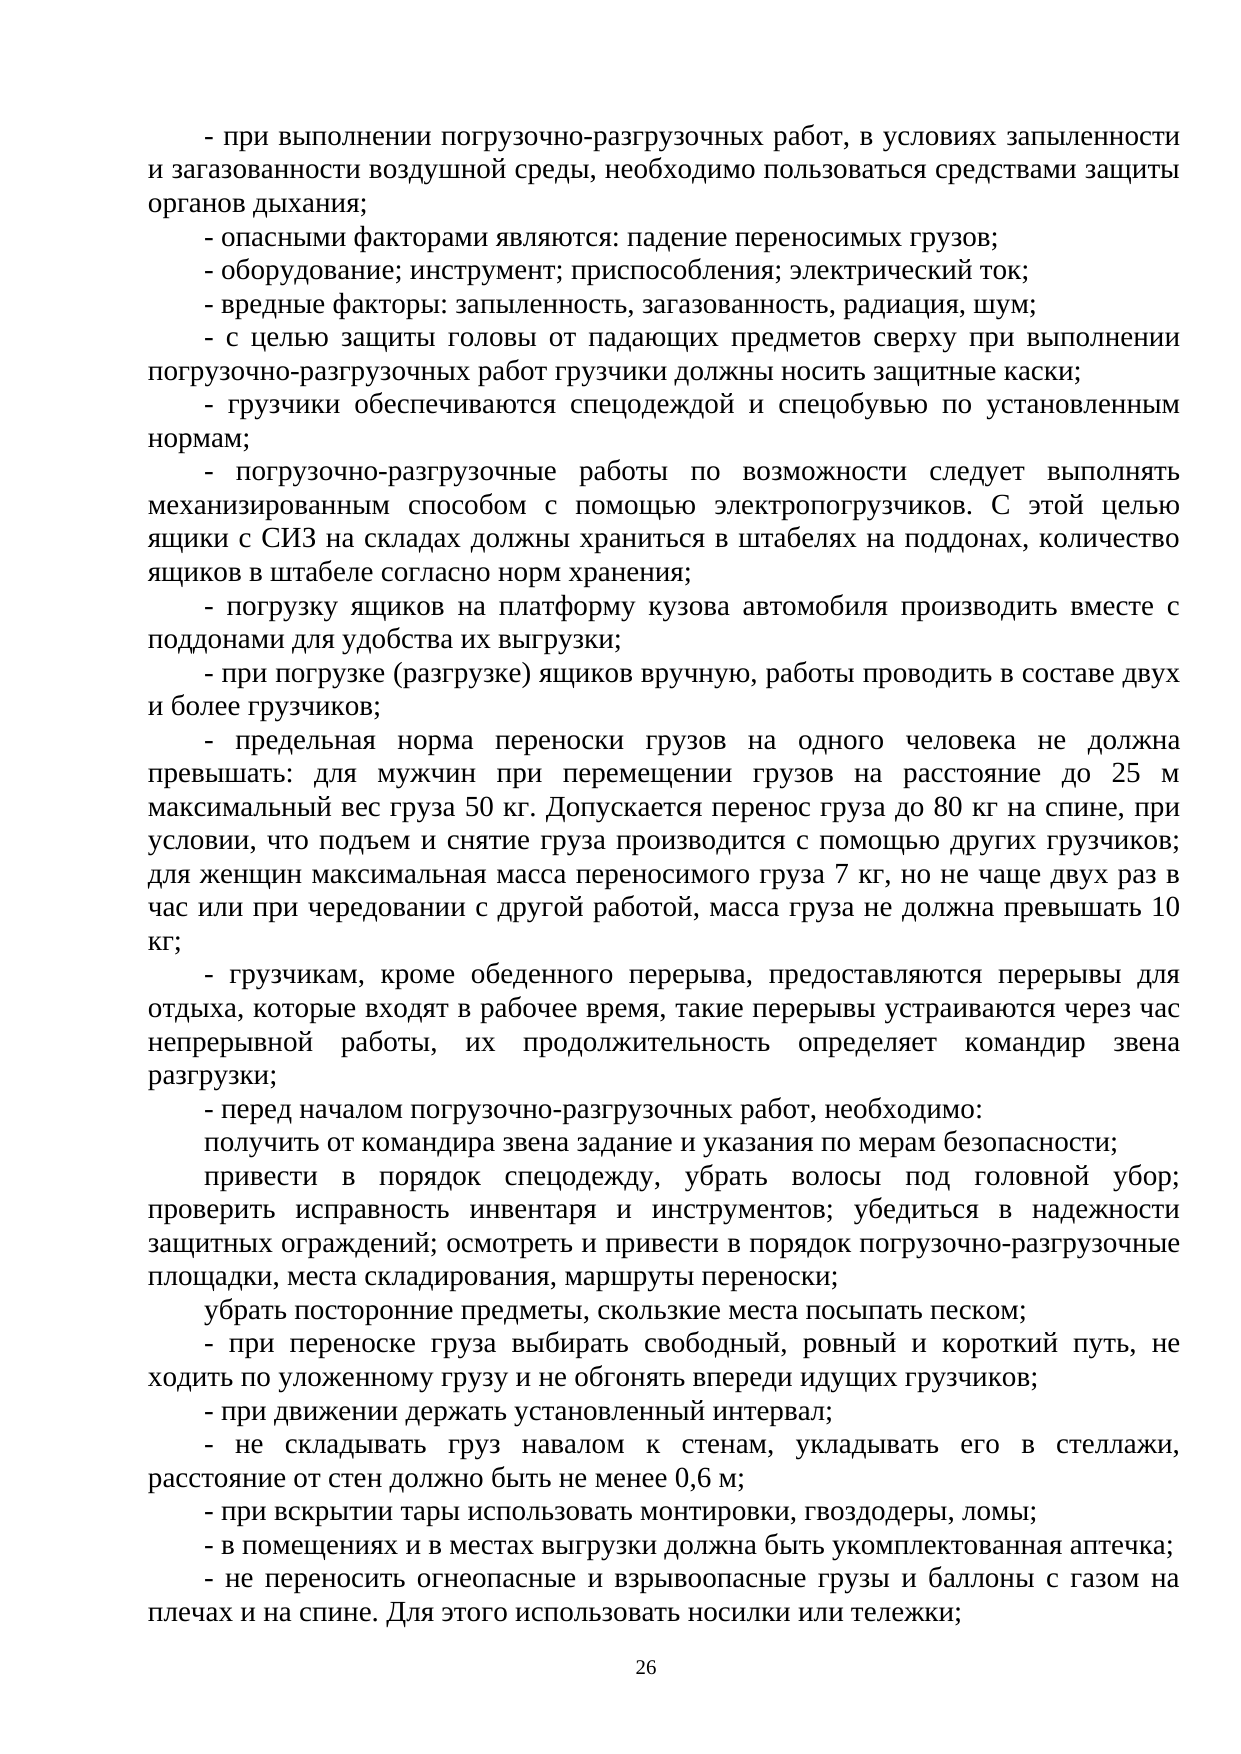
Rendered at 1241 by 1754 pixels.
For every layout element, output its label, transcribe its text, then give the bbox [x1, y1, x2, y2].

text - погрузочно-разгрузочные работы по возможности следует выполнять механизированным способом с помощью электропогрузчиков. С этой целью ящики с СИЗ на складах должны храниться в штабелях на поддонах, количество ящиков в штабеле согласно норм хранения; [148, 453, 1181, 588]
text - опасными факторами являются: падение переносимых грузов; [148, 219, 1181, 252]
text - с целью защиты головы от падающих предметов сверху при выполнении погрузочно-разгрузочных работ грузчики должны носить защитные каски; [148, 319, 1181, 386]
text - вредные факторы: запыленность, загазованность, радиация, шум; [148, 286, 1181, 319]
text - предельная норма переноски грузов на одного человека не должна превышать: для мужчин при перемещении грузов на расстояние до 25 м максимальный вес груза 50 кг. Допускается перенос груза до 80 кг на спине, при условии, что подъем и снятие груза производится с помощью других грузчиков; для женщин максимальная масса переносимого груза 7 кг, но не чаще двух раз в час или при чередовании с другой работой, масса груза не должна превышать 10 кг; [148, 722, 1181, 957]
text - грузчикам, кроме обеденного перерыва, предоставляются перерывы для отдыха, которые входят в рабочее время, такие перерывы устраиваются через час непрерывной работы, их продолжительность определяет командир звена разгрузки; [148, 957, 1181, 1091]
text привести в порядок спецодежду, убрать волосы под головной убор; проверить исправность инвентаря и инструментов; убедиться в надежности защитных ограждений; осмотреть и привести в порядок погрузочно-разгрузочные площадки, места складирования, маршруты переноски; [148, 1158, 1181, 1292]
text - при погрузке (разгрузке) ящиков вручную, работы проводить в составе двух и более грузчиков; [148, 655, 1181, 722]
text - при выполнении погрузочно-разгрузочных работ, в условиях запыленности и загазованности воздушной среды, необходимо пользоваться средствами защиты органов дыхания; [148, 118, 1181, 219]
text - погрузку ящиков на платформу кузова автомобиля производить вместе с поддонами для удобства их выгрузки; [148, 588, 1181, 655]
text - не переносить огнеопасные и взрывоопасные грузы и баллоны с газом на плечах и на спине. Для этого использовать носилки или тележки; [148, 1560, 1181, 1627]
text убрать посторонние предметы, скользкие места посыпать песком; [148, 1292, 1181, 1326]
text - не складывать груз навалом к стенам, укладывать его в стеллажи, расстояние от стен должно быть не менее 0,6 м; [148, 1426, 1181, 1493]
text - оборудование; инструмент; приспособления; электрический ток; [148, 252, 1181, 286]
text - грузчики обеспечиваются спецодеждой и спецобувью по установленным нормам; [148, 386, 1181, 453]
text получить от командира звена задание и указания по мерам безопасности; [148, 1124, 1181, 1158]
text - при движении держать установленный интервал; [148, 1393, 1181, 1426]
text - при переноске груза выбирать свободный, ровный и короткий путь, не ходить по уложенному грузу и не обгонять впереди идущих грузчиков; [148, 1326, 1181, 1393]
text - при вскрытии тары использовать монтировки, гвоздодеры, ломы; [148, 1493, 1181, 1527]
text - перед началом погрузочно-разгрузочных работ, необходимо: [148, 1091, 1181, 1124]
text - в помещениях и в местах выгрузки должна быть укомплектованная аптечка; [148, 1527, 1181, 1560]
